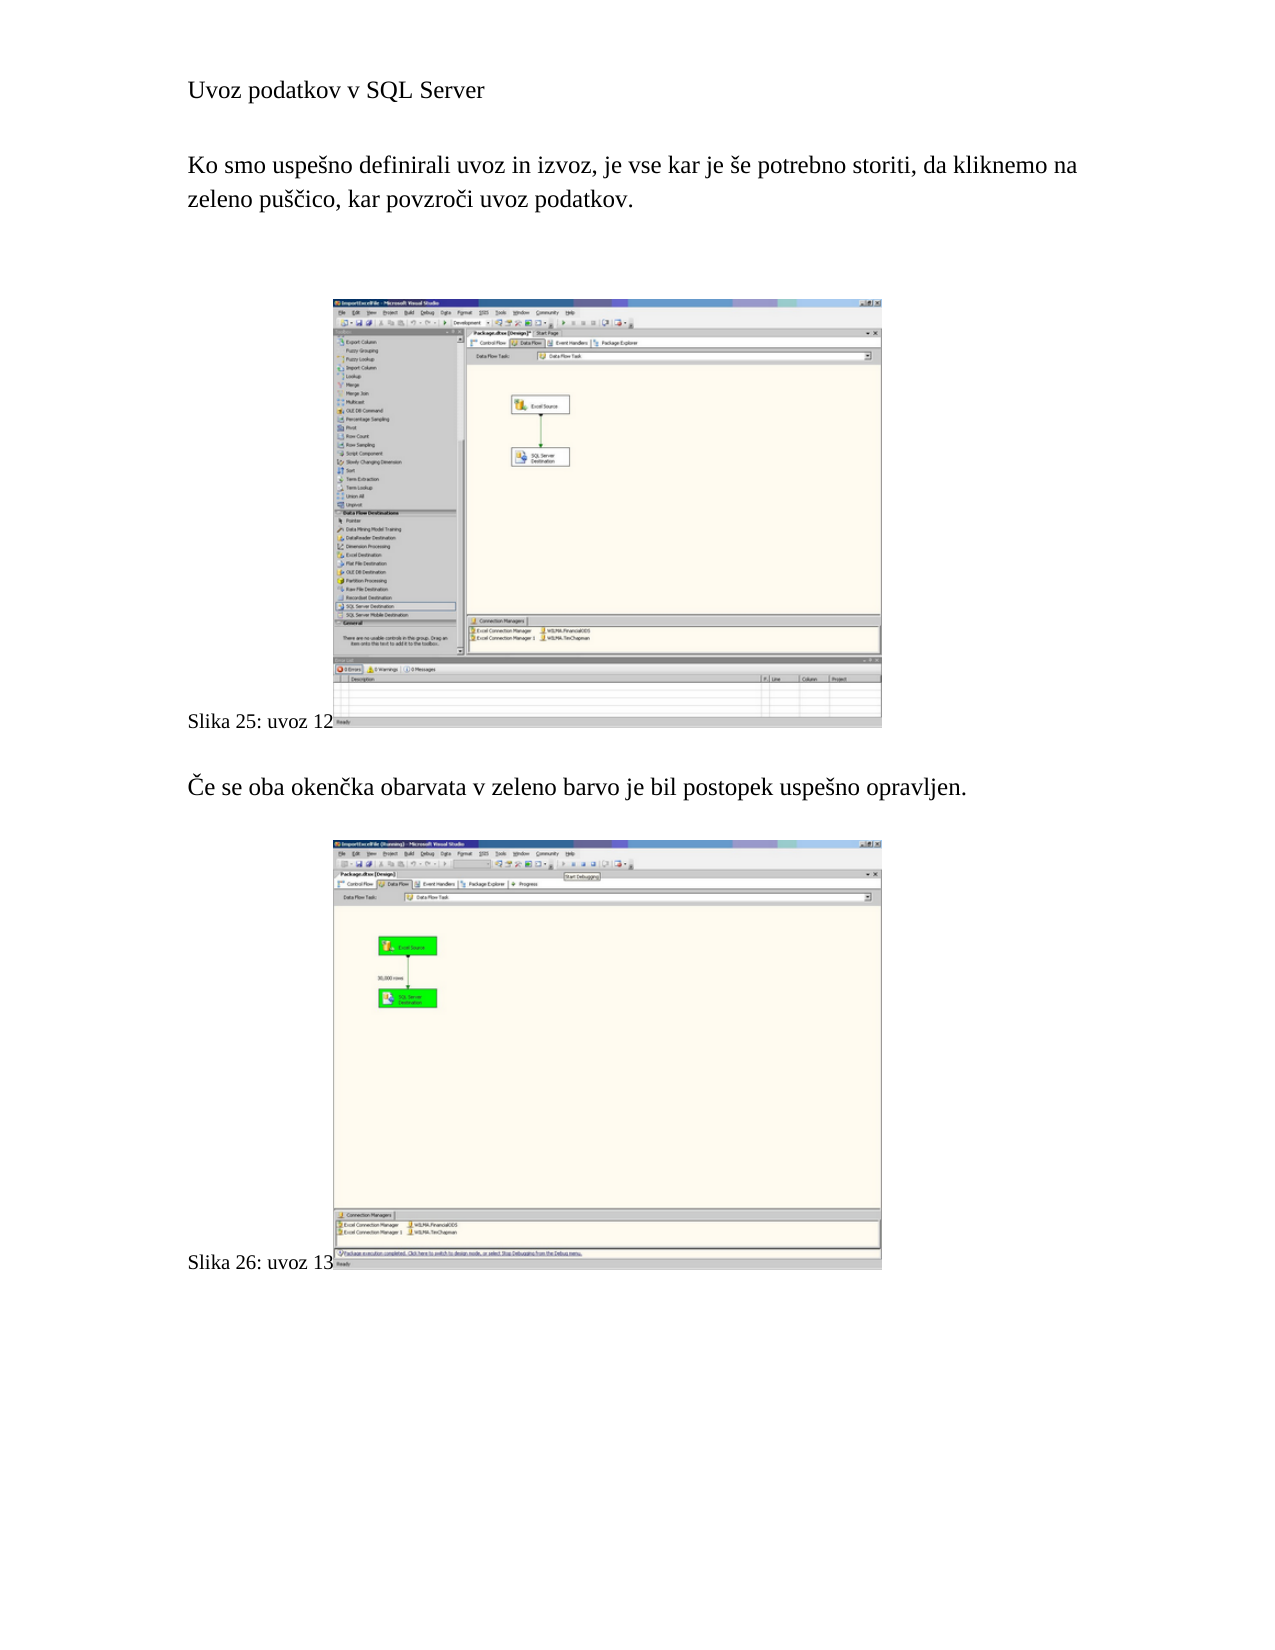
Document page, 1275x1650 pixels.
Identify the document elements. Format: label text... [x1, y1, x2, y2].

text Ko smo uspešno definirali uvoz in izvoz, je vse kar je še potrebno storiti, da kliknemo na zeleno puščico, kar povzroči uvoz podatkov. [187, 150, 1087, 213]
picture [333, 840, 882, 1270]
subtitle Če se oba okenčka obarvata v zeleno barvo je bil postopek uspešno opravljen. [187, 772, 1087, 801]
text Slika 25: uvoz 12 [187, 299, 1087, 733]
text Slika 26: uvoz 13 [187, 841, 1087, 1274]
picture [333, 299, 882, 728]
